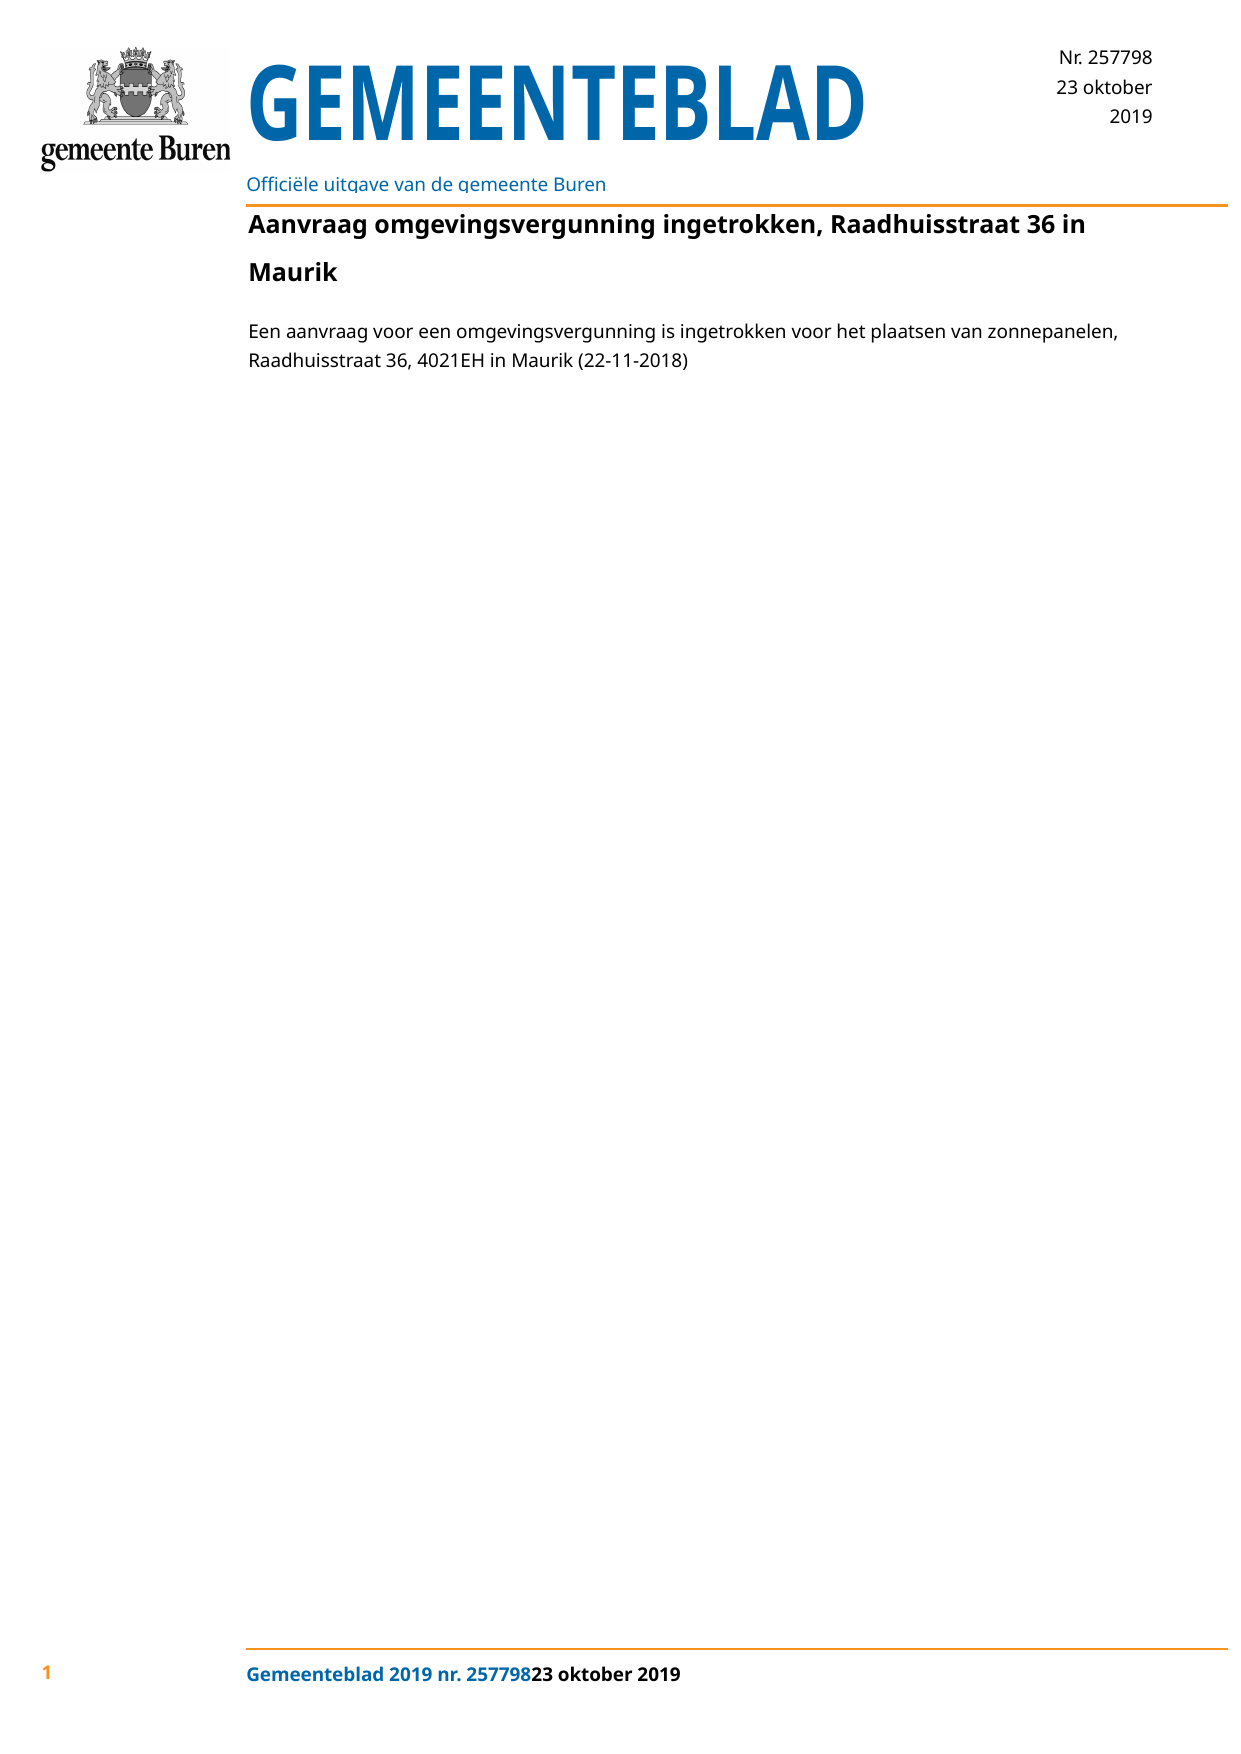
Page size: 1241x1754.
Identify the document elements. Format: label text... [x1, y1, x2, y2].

picture [41, 47, 231, 172]
text Een aanvraag voor een omgevingsvergunning is ingetrokken voor het plaatsen van zonnepanelen, Raadhuisstraat 36, 4021EH in Maurik (22-11-2018) [248, 318, 1152, 373]
text Aanvraag omgevingsvergunning ingetrokken, Raadhuisstraat 36 in Maurik [248, 207, 1152, 288]
